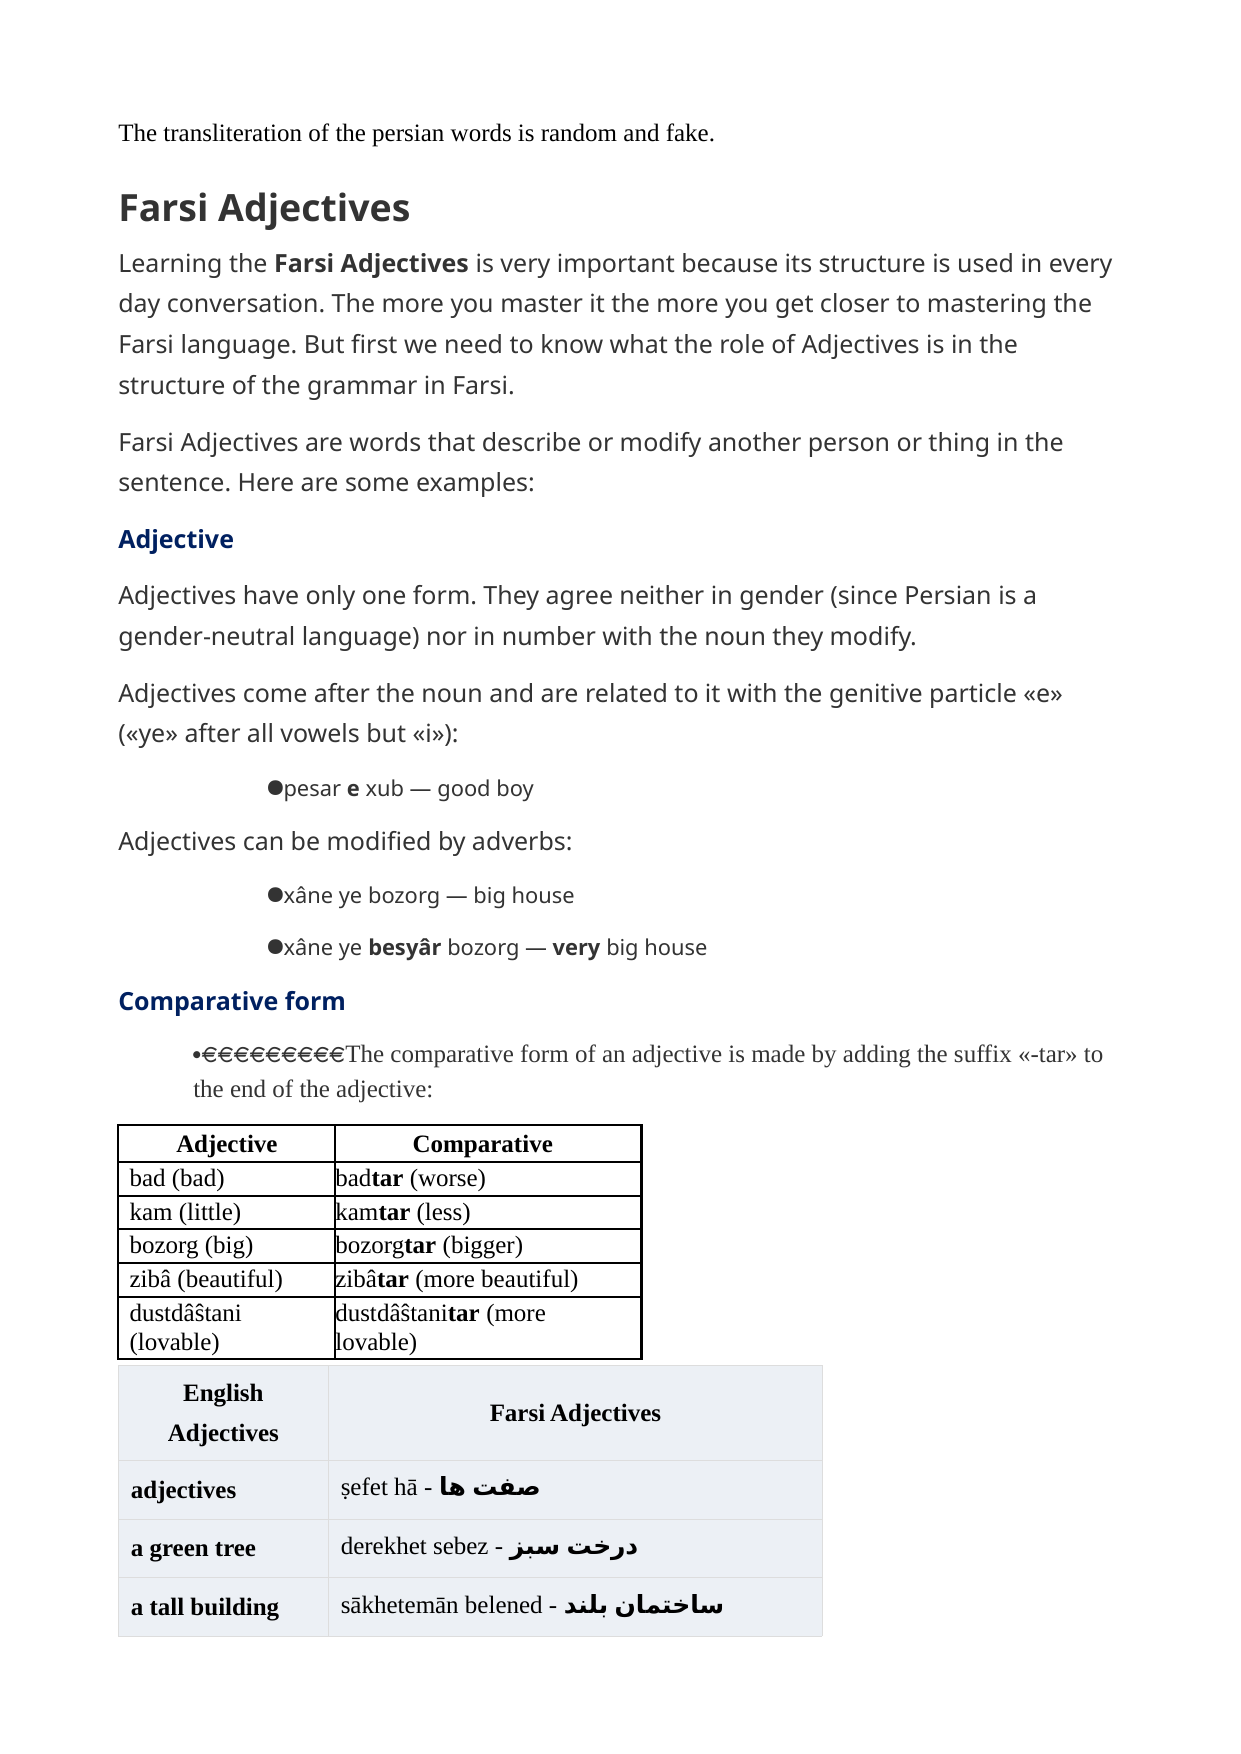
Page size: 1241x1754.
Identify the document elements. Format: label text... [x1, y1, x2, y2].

table_cell dustdâŝtanitar (more lovable) [336, 1298, 640, 1358]
subtitle Farsi Adjectives [118, 182, 1122, 233]
table_cell bad (bad) [119, 1163, 334, 1194]
text Adjectives can be modified by adverbs: [118, 824, 1122, 858]
table_cell a tall building [119, 1578, 328, 1636]
text The transliteration of the persian words is random and fake. [118, 118, 1122, 147]
table_cell kam (little) [119, 1197, 334, 1228]
table_cell dustdâŝtani (lovable) [119, 1298, 334, 1358]
table_header Farsi Adjectives [329, 1366, 822, 1460]
table_cell bozorgtar (bigger) [336, 1230, 640, 1262]
table_header Adjective [119, 1126, 334, 1161]
table_header English Adjectives [119, 1366, 328, 1460]
table_cell derekhet sebez - درخت سبز [329, 1520, 822, 1577]
table_cell kamtar (less) [336, 1197, 640, 1228]
table_cell a green tree [119, 1520, 328, 1577]
text Farsi Adjectives are words that describe or modify another person or thing in the sentence. Here are some examples: [118, 424, 1122, 499]
table_cell badtar (worse) [336, 1163, 640, 1194]
table_cell zibâ (beautiful) [119, 1264, 334, 1296]
table_cell zibâtar (more beautiful) [336, 1264, 640, 1296]
table_cell ṣefet hā - صفت ها [329, 1461, 822, 1518]
text Adjectives have only one form. They agree neither in gender (since Persian is a gender-neutral language) nor in number with the noun they modify. [118, 578, 1122, 653]
text Learning the Farsi Adjectives is very important because its structure is used in every day conversation. The more you master it the more you get closer to mastering the Farsi language. But first we need to know what the role of Adjectives is in the structure of the grammar in Farsi. [118, 245, 1122, 402]
table_cell adjectives [119, 1461, 328, 1518]
text · The comparative form of an adjective is made by adding the suffix «-tar» to the end of the adjective: [193, 1039, 1122, 1103]
list pesar e xub — good boy [193, 773, 1122, 802]
list xâne ye bozorg — big house [193, 880, 1122, 910]
table_header Comparative [336, 1126, 640, 1161]
list xâne ye besyâr bozorg — very big house [193, 932, 1122, 962]
text Adjectives come after the noun and are related to it with the genitive particle «e» («ye» after all vowels but «i»): [118, 675, 1122, 750]
text Comparative form [118, 983, 1122, 1017]
table_cell bozorg (big) [119, 1230, 334, 1262]
text Adjective [118, 522, 1122, 556]
table_cell sākhetemān belened - ساختمان بلند [329, 1578, 822, 1636]
